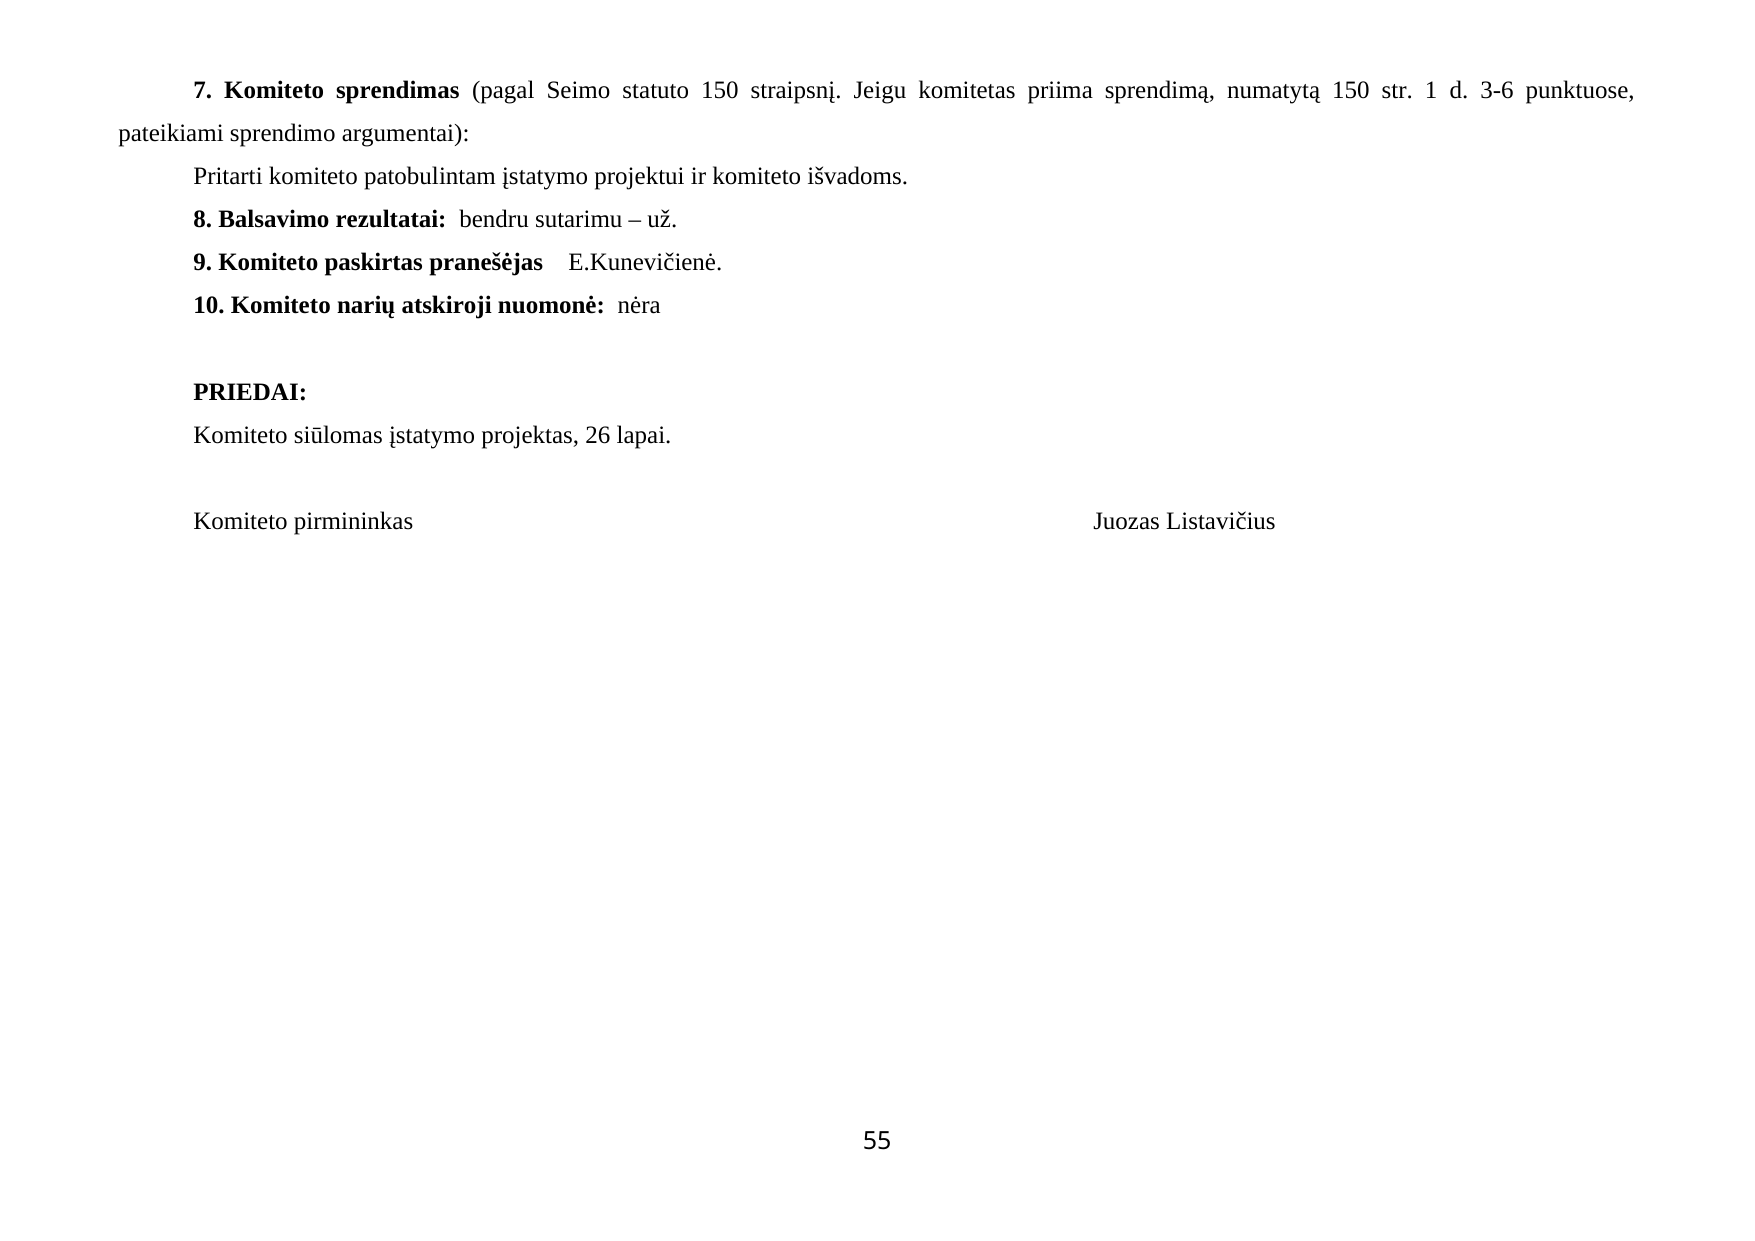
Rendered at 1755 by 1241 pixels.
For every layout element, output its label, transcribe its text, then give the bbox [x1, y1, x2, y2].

text Komiteto pirmininkas Juozas Listavičius [118, 506, 1636, 564]
text Pritarti komiteto patobulintam įstatymo projektui ir komiteto išvadoms. [118, 161, 1636, 190]
text 8. Balsavimo rezultatai: bendru sutarimu – už. [118, 204, 1636, 233]
text 10. Komiteto narių atskiroji nuomonė: nėra [118, 291, 1636, 319]
text 7. Komiteto sprendimas (pagal Seimo statuto 150 straipsnį. Jeigu komitetas priima sprendimą, numatytą 150 str. 1 d. 3-6 punktuose, pateikiami sprendimo argumentai): [118, 75, 1636, 147]
text 9. Komiteto paskirtas pranešėjas E.Kunevičienė. [118, 247, 1636, 276]
text Priedai: [118, 377, 1636, 406]
text Komiteto siūlomas įstatymo projektas, 26 lapai. [118, 420, 1636, 449]
